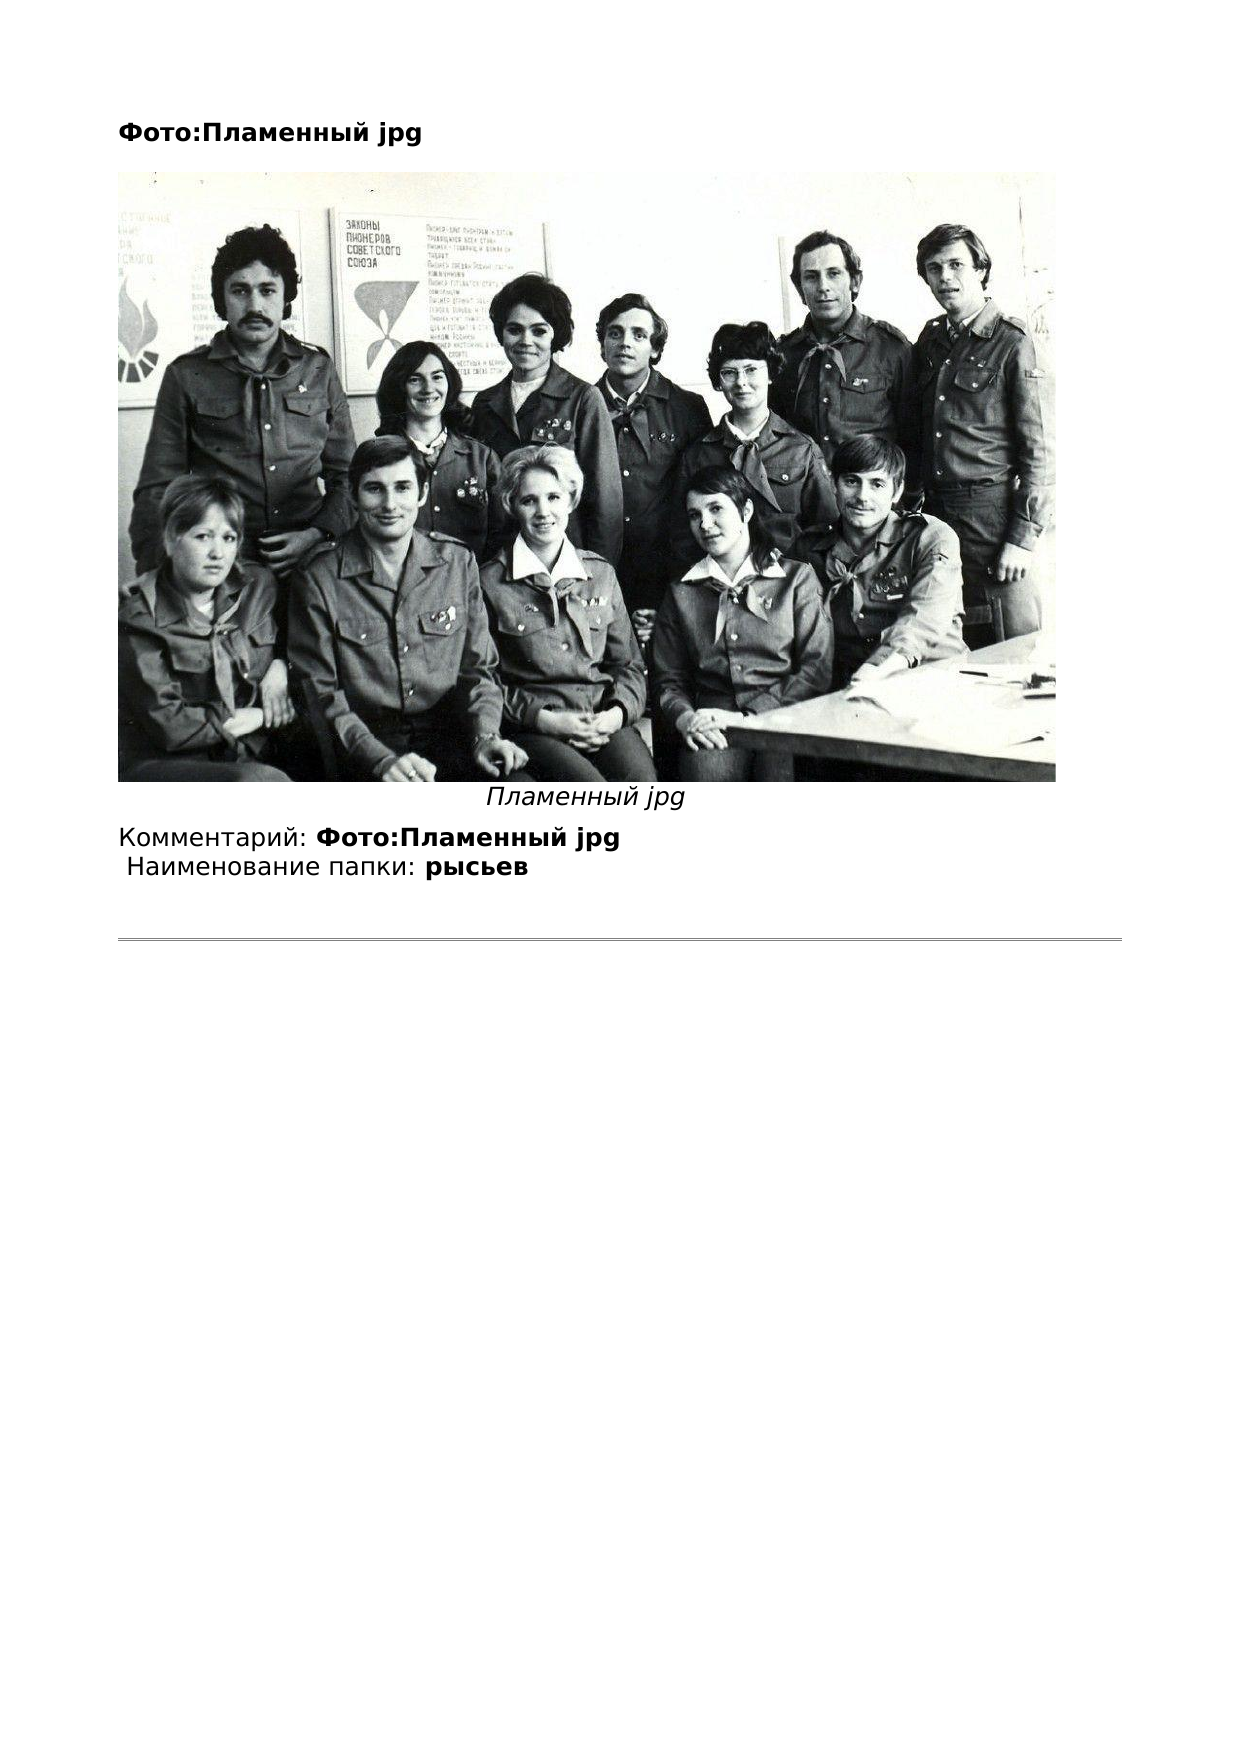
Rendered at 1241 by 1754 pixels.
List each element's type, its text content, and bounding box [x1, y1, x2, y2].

picture [118, 172, 1056, 782]
subtitle Фото:Пламенный jpg [118, 118, 1122, 147]
text Комментарий: Фото:Пламенный jpg Наименование папки: рысьев [118, 823, 1122, 911]
text Пламенный jpg [118, 782, 1056, 811]
